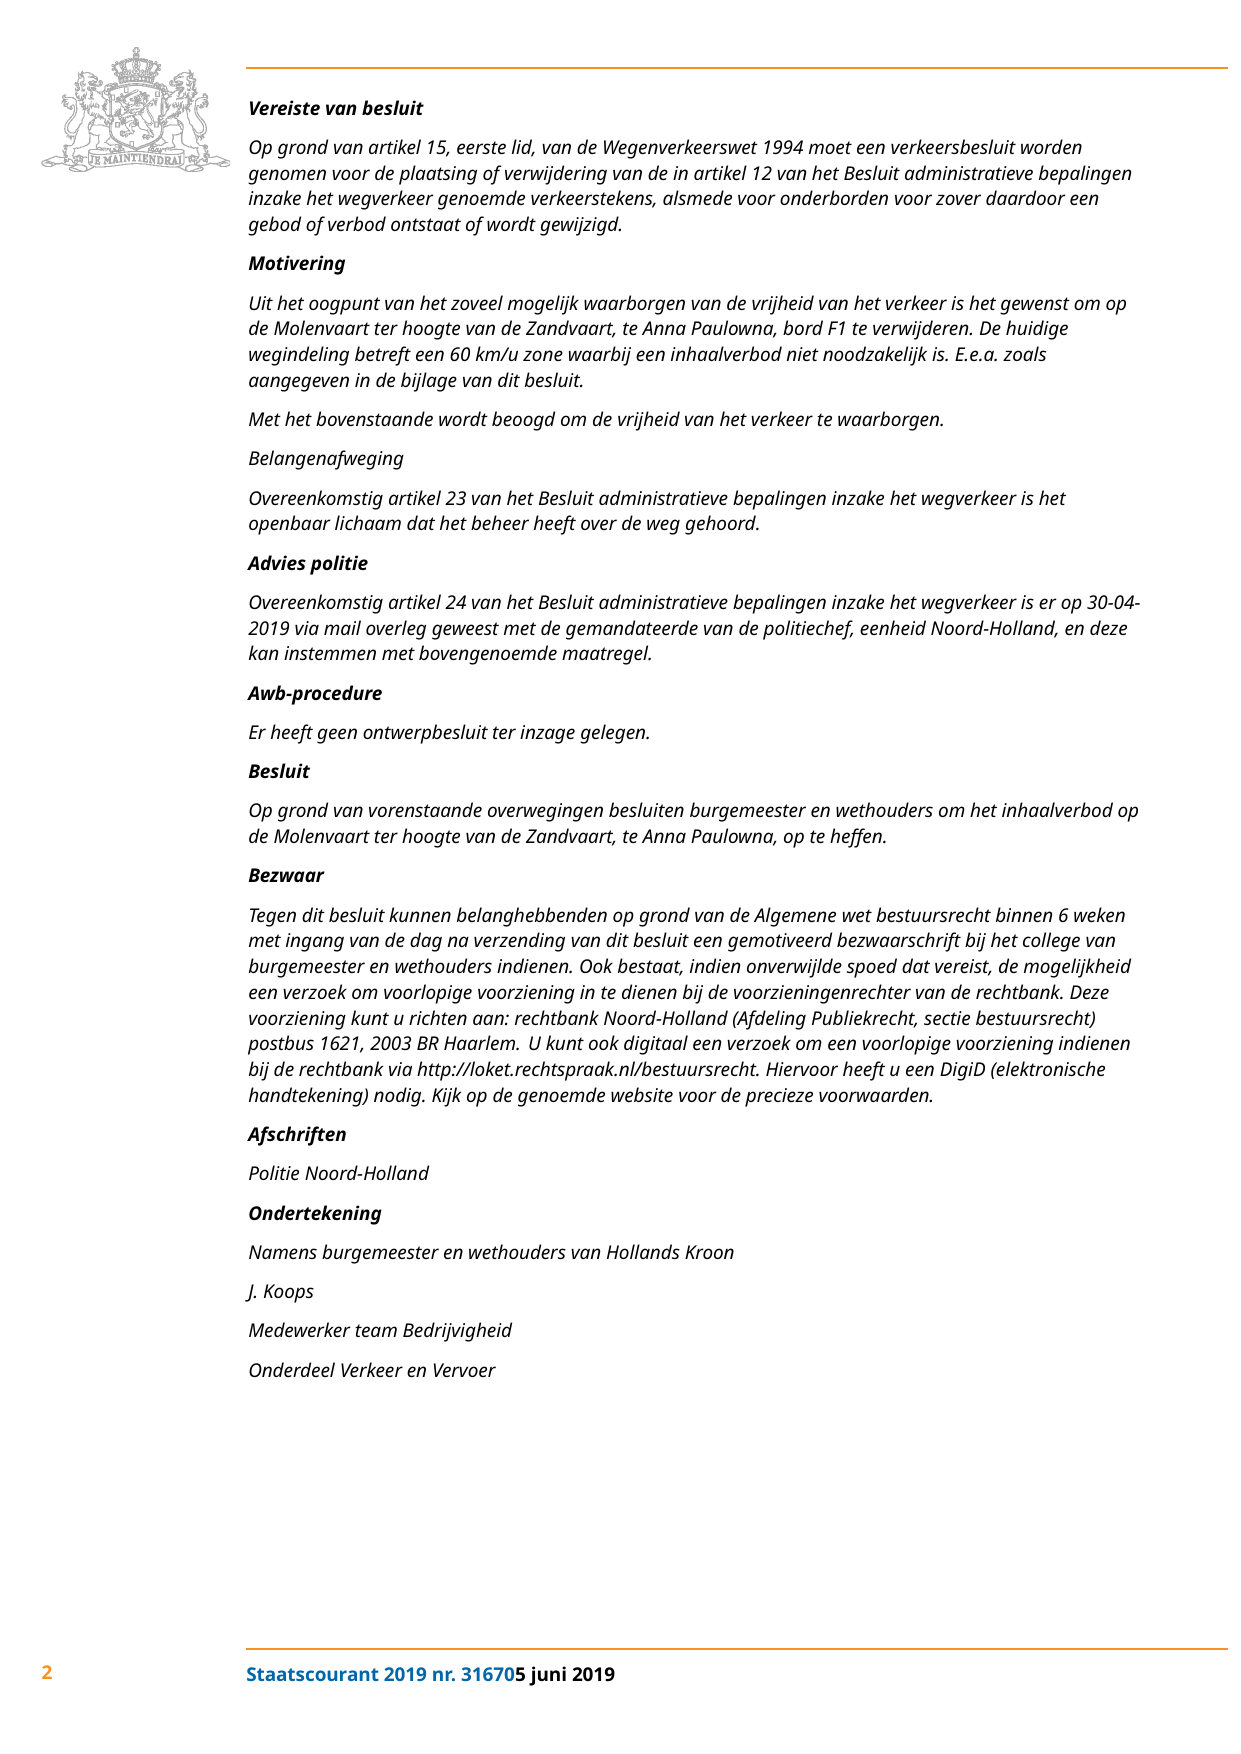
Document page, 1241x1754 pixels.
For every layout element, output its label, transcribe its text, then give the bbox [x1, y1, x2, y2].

text Op grond van vorenstaande overwegingen besluiten burgemeester en wethouders om het inhaalverbod op de Molenvaart ter hoogte van de Zandvaart, te Anna Paulowna, op te heffen. [248, 798, 1152, 849]
text Besluit [248, 758, 1152, 784]
text Op grond van artikel 15, eerste lid, van de Wegenverkeerswet 1994 moet een verkeersbesluit worden genomen voor de plaatsing of verwijdering van de in artikel 12 van het Besluit administratieve bepalingen inzake het wegverkeer genoemde verkeerstekens, alsmede voor onderborden voor zover daardoor een gebod of verbod ontstaat of wordt gewijzigd. [248, 134, 1152, 237]
text Awb-procedure [248, 680, 1152, 706]
text Overeenkomstig artikel 23 van het Besluit administratieve bepalingen inzake het wegverkeer is het openbaar lichaam dat het beheer heeft over de weg gehoord. [248, 485, 1152, 536]
text Advies politie [248, 550, 1152, 576]
text Namens burgemeester en wethouders van Hollands Kroon [248, 1239, 1152, 1265]
text Afschriften [248, 1121, 1152, 1147]
text Bezwaar [248, 863, 1152, 888]
text Belangenafweging [248, 446, 1152, 471]
text Politie Noord-Holland [248, 1161, 1152, 1186]
text Medewerker team Bedrijvigheid [248, 1318, 1152, 1343]
text Motivering [248, 251, 1152, 276]
text Tegen dit besluit kunnen belanghebbenden op grond van de Algemene wet bestuursrecht binnen 6 weken met ingang van de dag na verzending van dit besluit een gemotiveerd bezwaarschrift bij het college van burgemeester en wethouders indienen. Ook bestaat, indien onverwijlde spoed dat vereist, de mogelijkheid een verzoek om voorlopige voorziening in te dienen bij de voorzieningenrechter van de rechtbank. Deze voorziening kunt u richten aan: rechtbank Noord-Holland (Afdeling Publiekrecht, sectie bestuursrecht) postbus 1621, 2003 BR Haarlem. U kunt ook digitaal een verzoek om een voorlopige voorziening indienen bij de rechtbank via http://loket.rechtspraak.nl/bestuursrecht. Hiervoor heeft u een DigiD (elektronische handtekening) nodig. Kijk op de genoemde website voor de precieze voorwaarden. [248, 902, 1152, 1108]
text Uit het oogpunt van het zoveel mogelijk waarborgen van de vrijheid van het verkeer is het gewenst om op de Molenvaart ter hoogte van de Zandvaart, te Anna Paulowna, bord F1 te verwijderen. De huidige wegindeling betreft een 60 km/u zone waarbij een inhaalverbod niet noodzakelijk is. E.e.a. zoals aangegeven in de bijlage van dit besluit. [248, 290, 1152, 393]
text Ondertekening [248, 1200, 1152, 1226]
text J. Koops [248, 1278, 1152, 1304]
text Overeenkomstig artikel 24 van het Besluit administratieve bepalingen inzake het wegverkeer is er op 30-04-2019 via mail overleg geweest met de gemandateerde van de politiechef, eenheid Noord-Holland, en deze kan instemmen met bovengenoemde maatregel. [248, 589, 1152, 666]
picture [41, 47, 231, 172]
text Er heeft geen ontwerpbesluit ter inzage gelegen. [248, 719, 1152, 745]
text Onderdeel Verkeer en Vervoer [248, 1357, 1152, 1383]
text Met het bovenstaande wordt beoogd om de vrijheid van het verkeer te waarborgen. [248, 406, 1152, 432]
text Vereiste van besluit [248, 95, 1152, 121]
